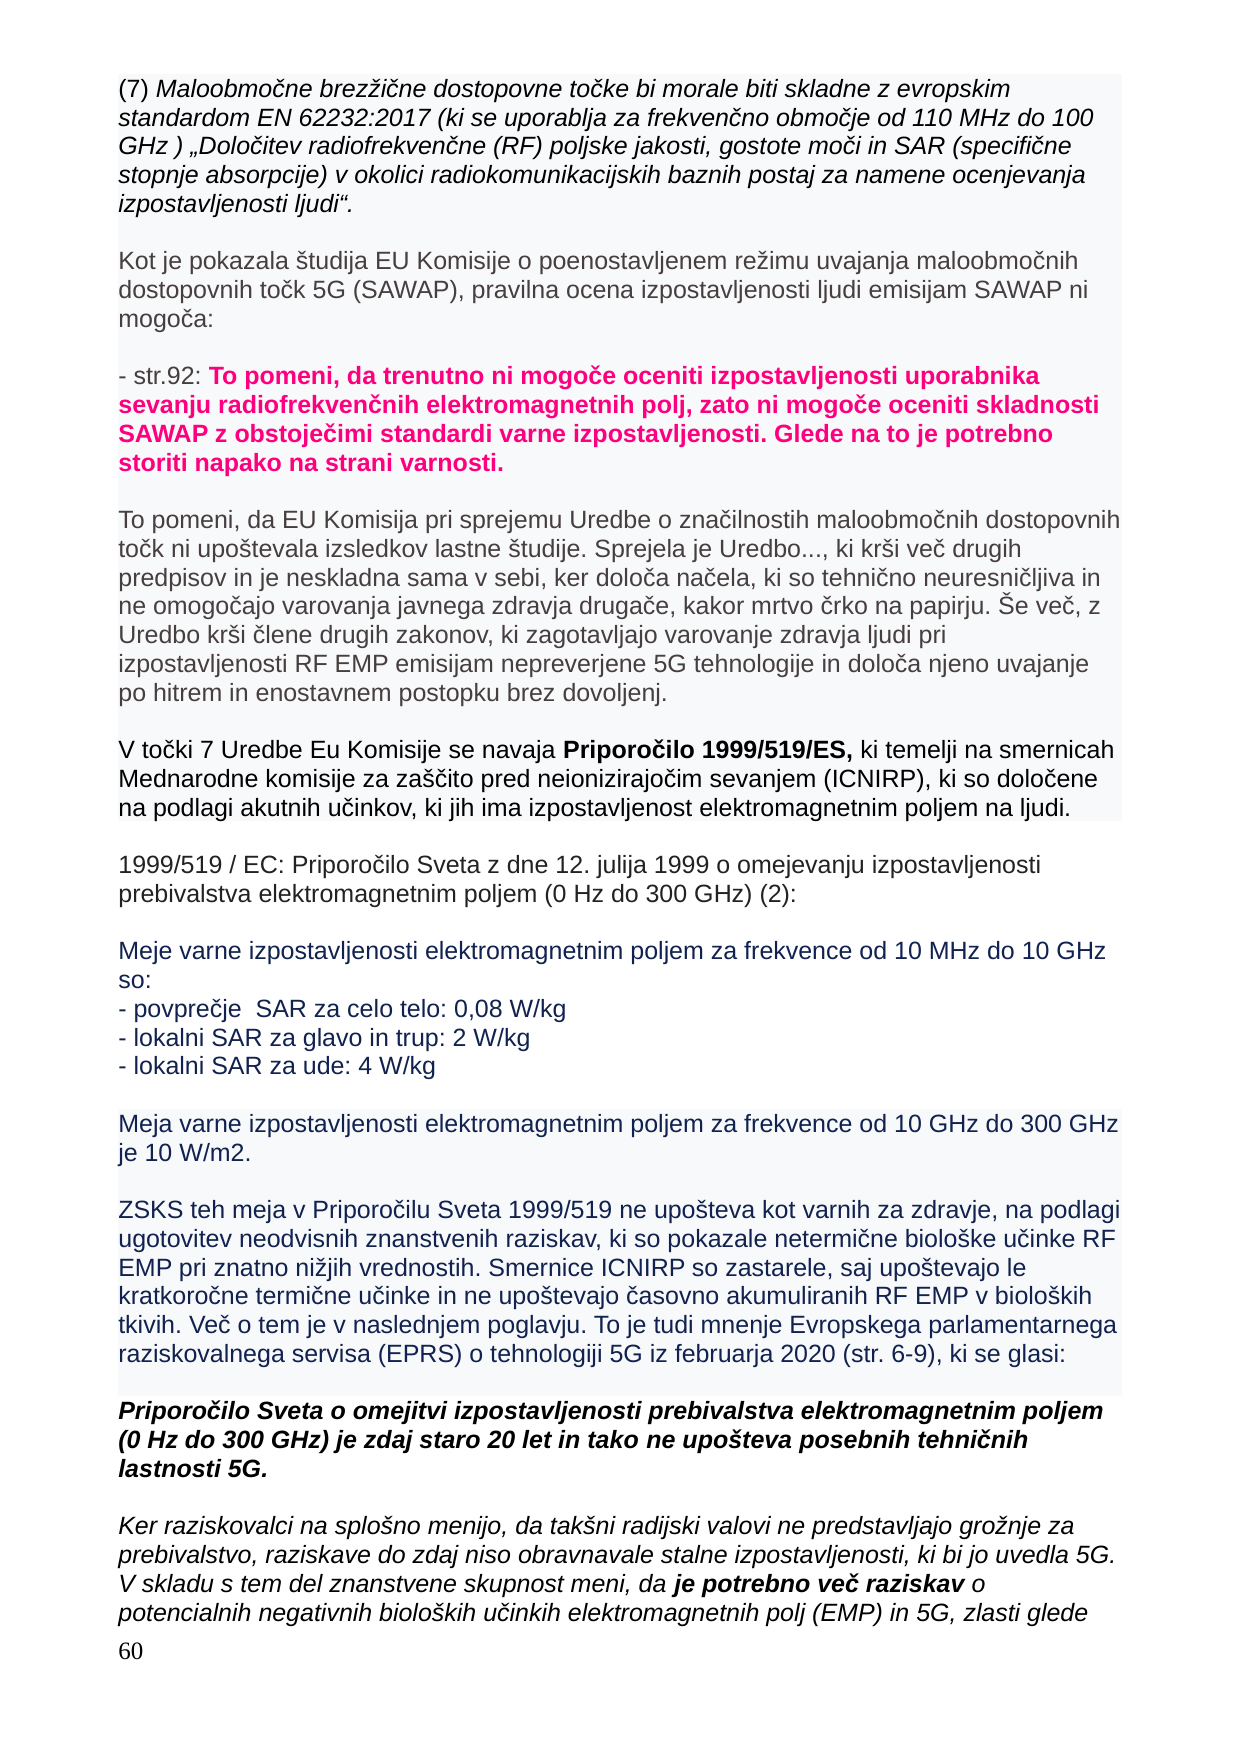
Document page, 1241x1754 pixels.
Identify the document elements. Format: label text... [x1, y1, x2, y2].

text - lokalni SAR za glavo in trup: 2 W/kg [118, 1022, 1122, 1051]
text Kot je pokazala študija EU Komisije o poenostavljenem režimu uvajanja maloobmočnih dostopovnih točk 5G (SAWAP), pravilna ocena izpostavljenosti ljudi emisijam SAWAP ni mogoča: [118, 246, 1122, 332]
text ZSKS teh meja v Priporočilu Sveta 1999/519 ne upošteva kot varnih za zdravje, na podlagi ugotovitev neodvisnih znanstvenih raziskav, ki so pokazale netermične biološke učinke RF EMP pri znatno nižjih vrednostih. Smernice ICNIRP so zastarele, saj upoštevajo le kratkoročne termične učinke in ne upoštevajo časovno akumuliranih RF EMP v bioloških tkivih. Več o tem je v naslednjem poglavju. To je tudi mnenje Evropskega parlamentarnega raziskovalnega servisa (EPRS) o tehnologiji 5G iz februarja 2020 (str. 6-9), ki se glasi: [118, 1195, 1122, 1367]
text Meja varne izpostavljenosti elektromagnetnim poljem za frekvence od 10 GHz do 300 GHz je 10 W/m2. [118, 1109, 1122, 1166]
text V točki 7 Uredbe Eu Komisije se navaja Priporočilo 1999/519/ES, ki temelji na smernicah Mednarodne komisije za zaščito pred neionizirajočim sevanjem (ICNIRP), ki so določene na podlagi akutnih učinkov, ki jih ima izpostavljenost elektromagnetnim poljem na ljudi. [118, 735, 1122, 821]
text 1999/519 / EC: Priporočilo Sveta z dne 12. julija 1999 o omejevanju izpostavljenosti prebivalstva elektromagnetnim poljem (0 Hz do 300 GHz) (2): [118, 850, 1122, 907]
text - str.92: To pomeni, da trenutno ni mogoče oceniti izpostavljenosti uporabnika sevanju radiofrekvenčnih elektromagnetnih polj, zato ni mogoče oceniti skladnosti SAWAP z obstoječimi standardi varne izpostavljenosti. Glede na to je potrebno storiti napako na strani varnosti. [118, 361, 1122, 476]
text Priporočilo Sveta o omejitvi izpostavljenosti prebivalstva elektromagnetnim poljem (0 Hz do 300 GHz) je zdaj staro 20 let in tako ne upošteva posebnih tehničnih lastnosti 5G. [118, 1396, 1122, 1482]
text (7) Maloobmočne brezžične dostopovne točke bi morale biti skladne z evropskim standardom EN 62232:2017 (ki se uporablja za frekvenčno območje od 110 MHz do 100 GHz ) „Določitev radiofrekvenčne (RF) poljske jakosti, gostote moči in SAR (specifične stopnje absorpcije) v okolici radiokomunikacijskih baznih postaj za namene ocenjevanja izpostavljenosti ljudi“. [118, 74, 1122, 217]
text To pomeni, da EU Komisija pri sprejemu Uredbe o značilnostih maloobmočnih dostopovnih točk ni upoštevala izsledkov lastne študije. Sprejela je Uredbo..., ki krši več drugih predpisov in je neskladna sama v sebi, ker določa načela, ki so tehnično neuresničljiva in ne omogočajo varovanja javnega zdravja drugače, kakor mrtvo črko na papirju. Še več, z Uredbo krši člene drugih zakonov, ki zagotavljajo varovanje zdravja ljudi pri izpostavljenosti RF EMP emisijam nepreverjene 5G tehnologije in določa njeno uvajanje po hitrem in enostavnem postopku brez dovoljenj. [118, 505, 1122, 706]
text Ker raziskovalci na splošno menijo, da takšni radijski valovi ne predstavljajo grožnje za prebivalstvo, raziskave do zdaj niso obravnavale stalne izpostavljenosti, ki bi jo uvedla 5G. V skladu s tem del znanstvene skupnost meni, da je potrebno več raziskav o potencialnih negativnih bioloških učinkih elektromagnetnih polj (EMP) in 5G, zlasti glede [118, 1511, 1122, 1626]
text - povprečje SAR za celo telo: 0,08 W/kg [118, 994, 1122, 1022]
text Meje varne izpostavljenosti elektromagnetnim poljem za frekvence od 10 MHz do 10 GHz so: [118, 936, 1122, 994]
text - lokalni SAR za ude: 4 W/kg [118, 1051, 1122, 1080]
